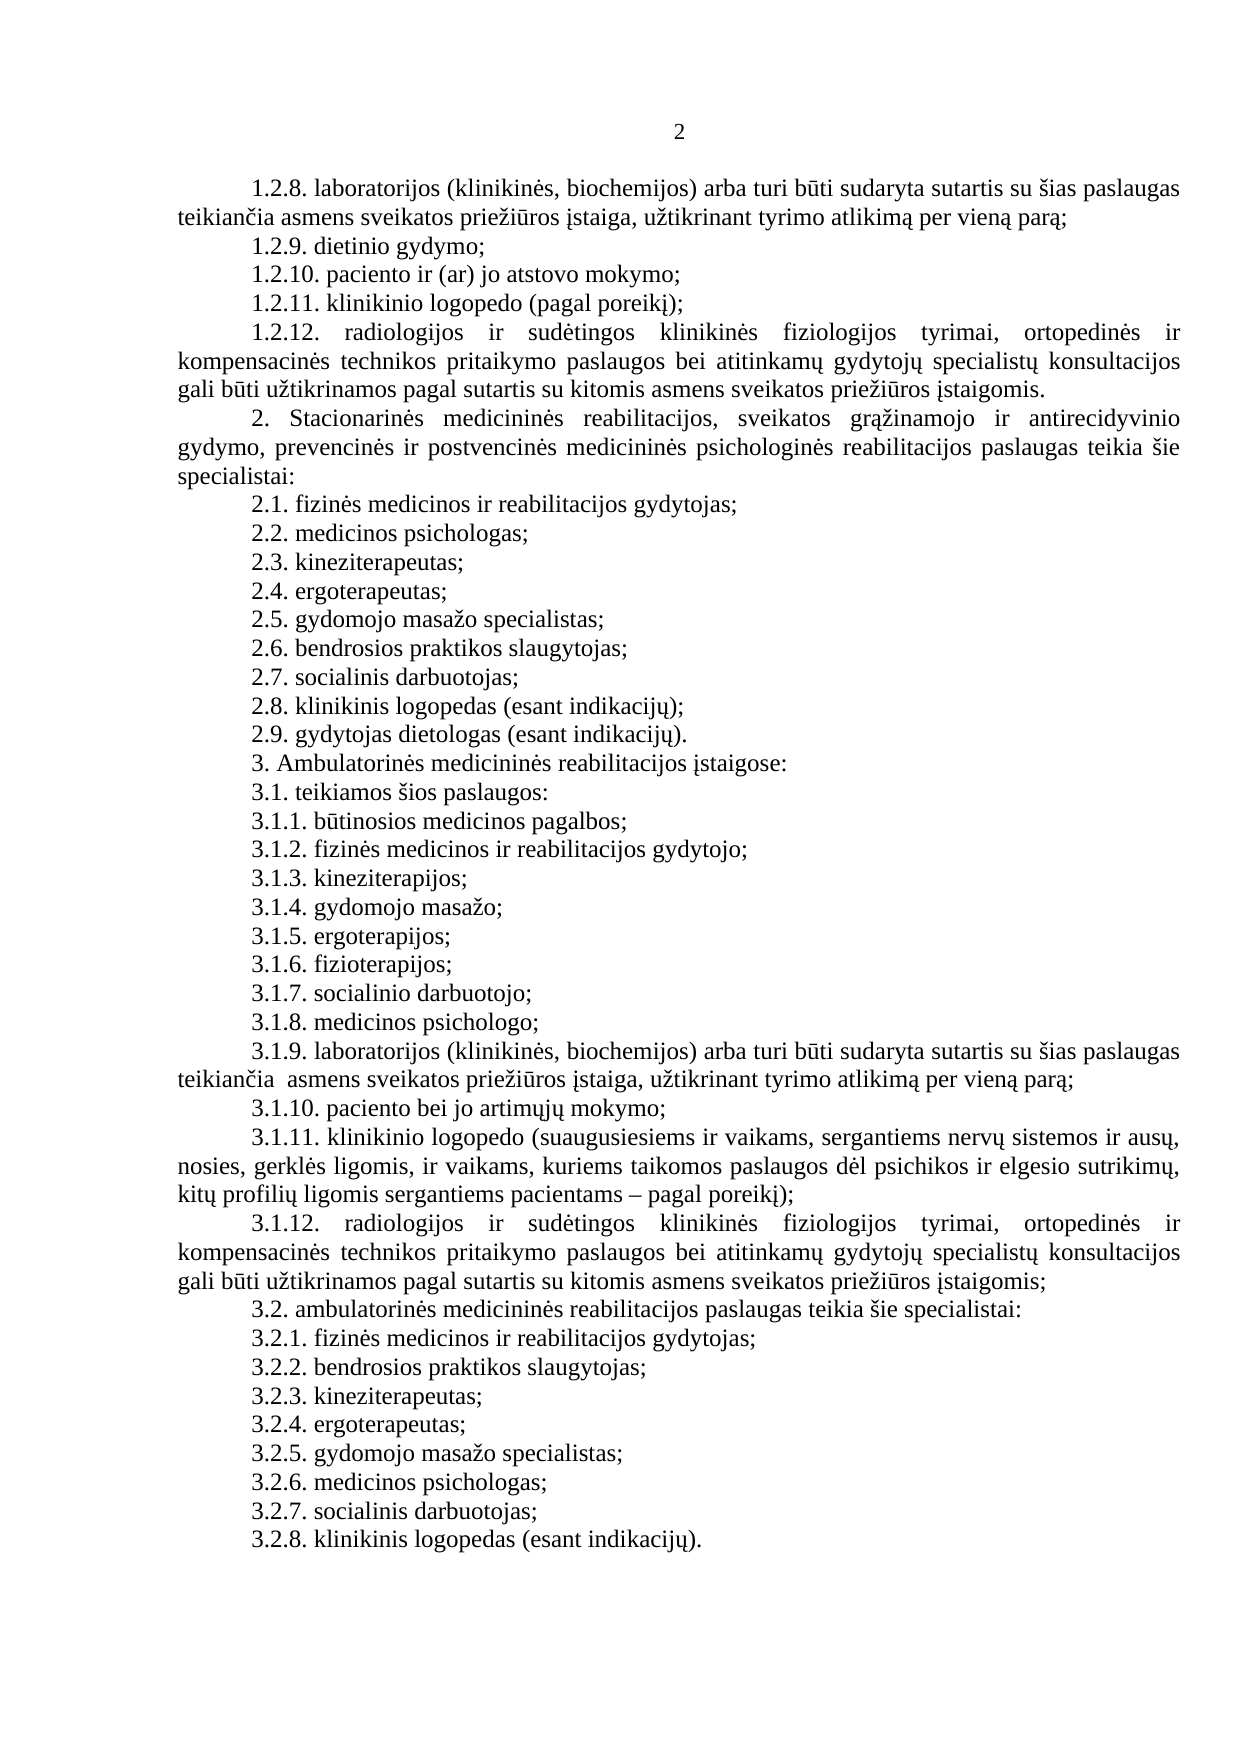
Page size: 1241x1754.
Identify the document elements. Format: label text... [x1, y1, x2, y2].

text 2.7. socialinis darbuotojas; [177, 662, 1181, 691]
text 3.2.7. socialinis darbuotojas; [177, 1496, 1181, 1524]
text 2.5. gydomojo masažo specialistas; [177, 604, 1181, 633]
text 3.1.2. fizinės medicinos ir reabilitacijos gydytojo; [177, 834, 1181, 863]
text 3.2. ambulatorinės medicininės reabilitacijos paslaugas teikia šie specialistai: [177, 1294, 1181, 1323]
text 3.1.8. medicinos psichologo; [177, 1007, 1181, 1036]
text 3.1.9. laboratorijos (klinikinės, biochemijos) arba turi būti sudaryta sutartis su šias paslaugas teikiančia asmens sveikatos priežiūros įstaiga, užtikrinant tyrimo atlikimą per vieną parą; [177, 1036, 1181, 1093]
text 3.2.8. klinikinis logopedas (esant indikacijų). [177, 1524, 1181, 1553]
text 3. Ambulatorinės medicininės reabilitacijos įstaigose: [177, 748, 1181, 777]
text 3.1.4. gydomojo masažo; [177, 892, 1181, 921]
text 1.2.12. radiologijos ir sudėtingos klinikinės fiziologijos tyrimai, ortopedinės ir kompensacinės technikos pritaikymo paslaugos bei atitinkamų gydytojų specialistų konsultacijos gali būti užtikrinamos pagal sutartis su kitomis asmens sveikatos priežiūros įstaigomis. [177, 317, 1181, 403]
text 2.4. ergoterapeutas; [177, 576, 1181, 604]
text 3.2.4. ergoterapeutas; [177, 1409, 1181, 1438]
text 2.8. klinikinis logopedas (esant indikacijų); [177, 691, 1181, 719]
text 3.1.11. klinikinio logopedo (suaugusiesiems ir vaikams, sergantiems nervų sistemos ir ausų, nosies, gerklės ligomis, ir vaikams, kuriems taikomos paslaugos dėl psichikos ir elgesio sutrikimų, kitų profilių ligomis sergantiems pacientams – pagal poreikį); [177, 1122, 1181, 1208]
text 3.1.7. socialinio darbuotojo; [177, 978, 1181, 1007]
text 3.2.5. gydomojo masažo specialistas; [177, 1438, 1181, 1467]
text 1.2.11. klinikinio logopedo (pagal poreikį); [177, 288, 1181, 317]
text 1.2.10. paciento ir (ar) jo atstovo mokymo; [177, 259, 1181, 288]
text 2.1. fizinės medicinos ir reabilitacijos gydytojas; [177, 489, 1181, 518]
text 3.2.6. medicinos psichologas; [177, 1467, 1181, 1496]
text 3.2.2. bendrosios praktikos slaugytojas; [177, 1352, 1181, 1381]
text 3.1. teikiamos šios paslaugos: [177, 777, 1181, 806]
text 3.1.3. kineziterapijos; [177, 863, 1181, 892]
text 2.3. kineziterapeutas; [177, 547, 1181, 576]
text 3.1.6. fizioterapijos; [177, 949, 1181, 978]
text 2. Stacionarinės medicininės reabilitacijos, sveikatos grąžinamojo ir antirecidyvinio gydymo, prevencinės ir postvencinės medicininės psichologinės reabilitacijos paslaugas teikia šie specialistai: [177, 403, 1181, 489]
text 3.1.10. paciento bei jo artimųjų mokymo; [177, 1093, 1181, 1122]
text 2.9. gydytojas dietologas (esant indikacijų). [177, 719, 1181, 748]
text 2.2. medicinos psichologas; [177, 518, 1181, 547]
text 3.1.12. radiologijos ir sudėtingos klinikinės fiziologijos tyrimai, ortopedinės ir kompensacinės technikos pritaikymo paslaugos bei atitinkamų gydytojų specialistų konsultacijos gali būti užtikrinamos pagal sutartis su kitomis asmens sveikatos priežiūros įstaigomis; [177, 1208, 1181, 1294]
text 1.2.8. laboratorijos (klinikinės, biochemijos) arba turi būti sudaryta sutartis su šias paslaugas teikiančia asmens sveikatos priežiūros įstaiga, užtikrinant tyrimo atlikimą per vieną parą; [177, 173, 1181, 231]
text 1.2.9. dietinio gydymo; [177, 231, 1181, 259]
text 3.2.3. kineziterapeutas; [177, 1381, 1181, 1409]
text 3.1.5. ergoterapijos; [177, 921, 1181, 949]
text 3.2.1. fizinės medicinos ir reabilitacijos gydytojas; [177, 1323, 1181, 1352]
text 2.6. bendrosios praktikos slaugytojas; [177, 633, 1181, 662]
text 3.1.1. būtinosios medicinos pagalbos; [177, 806, 1181, 834]
